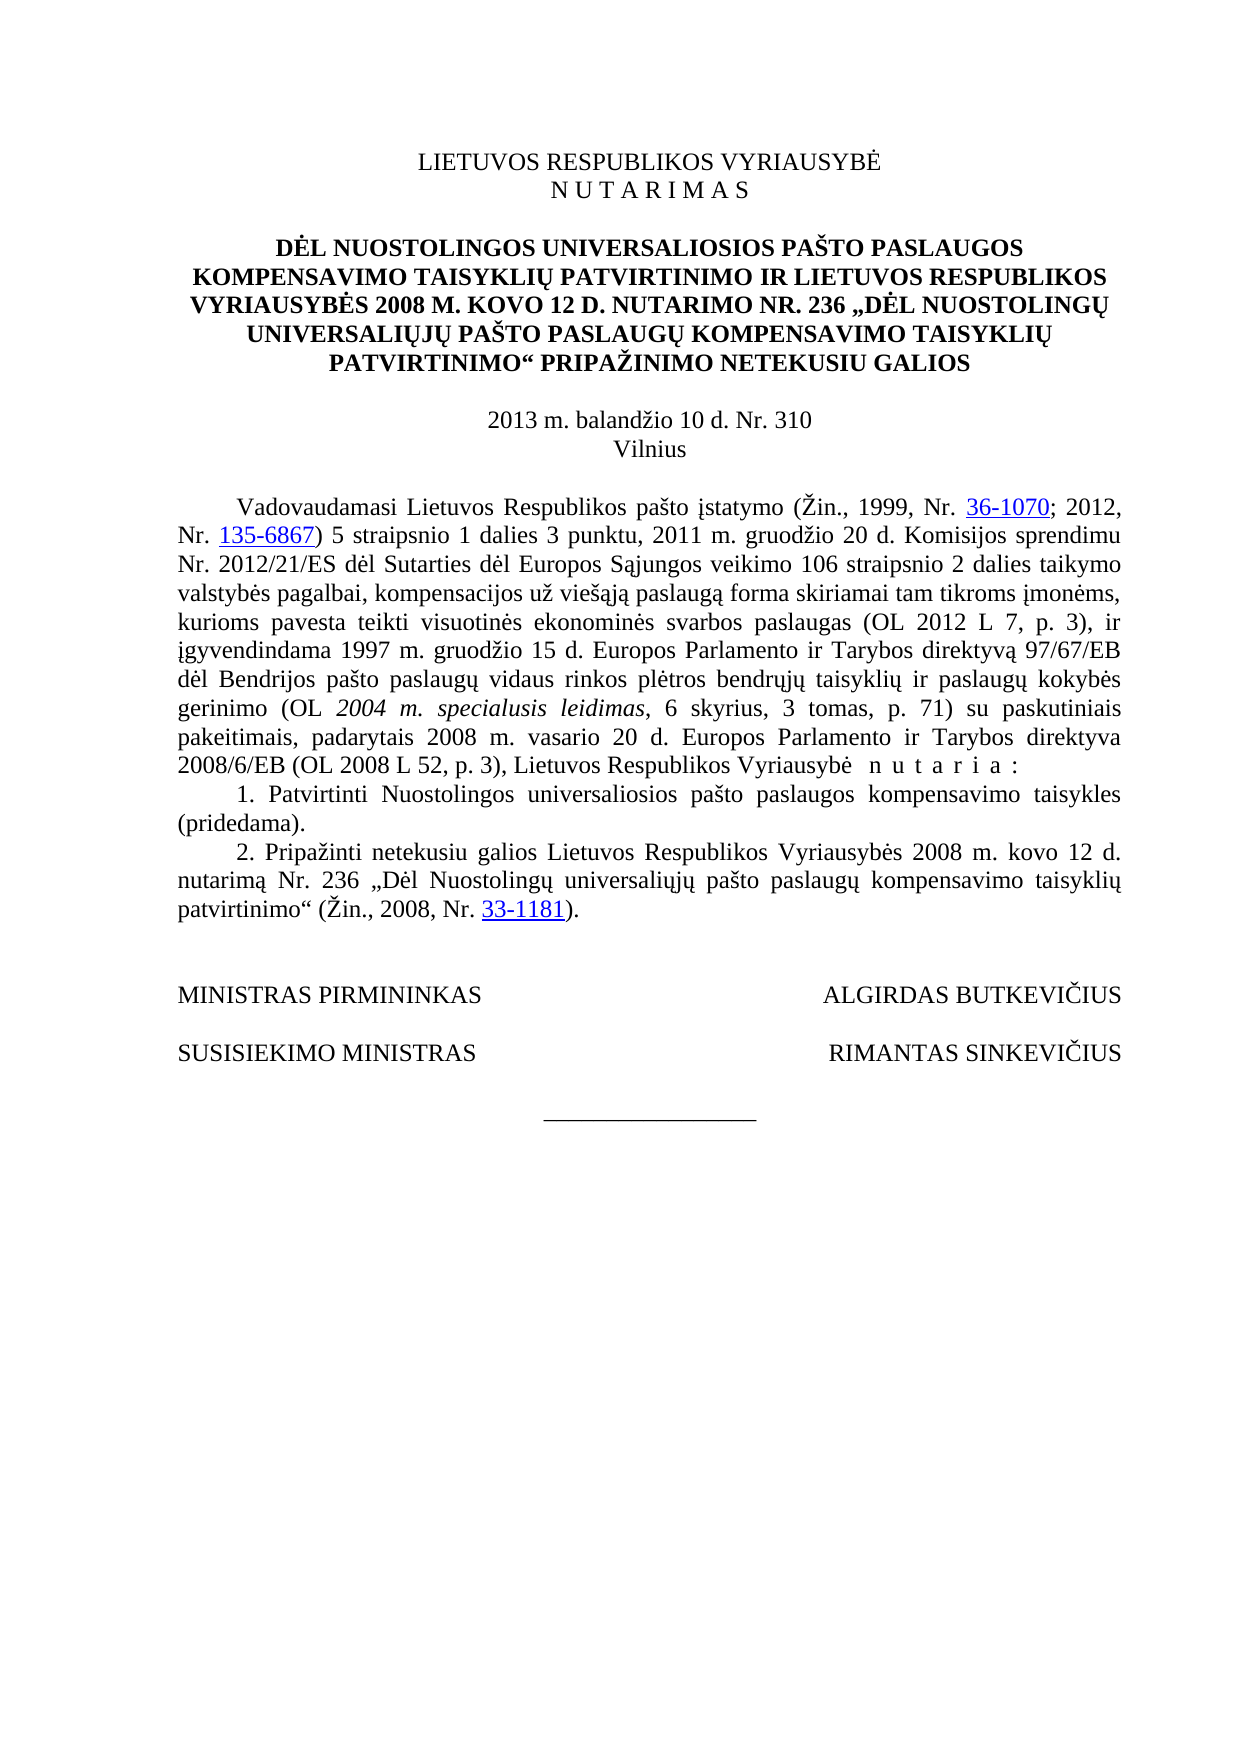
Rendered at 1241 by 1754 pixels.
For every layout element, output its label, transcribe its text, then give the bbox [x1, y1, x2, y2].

text MINISTRAS PIRMININKAS ALGIRDAS BUTKEVIČIUS [177, 981, 1122, 1009]
text Lietuvos Respublikos Vyriausybė [177, 147, 1122, 176]
text Vadovaudamasi Lietuvos Respublikos pašto įstatymo (Žin., 1999, Nr. 36-1070; 2012, Nr. 135-6867) 5 straipsnio 1 dalies 3 punktu, 2011 m. gruodžio 20 d. Komisijos sprendimu Nr. 2012/21/ES dėl Sutarties dėl Europos Sąjungos veikimo 106 straipsnio 2 dalies taikymo valstybės pagalbai, kompensacijos už viešąją paslaugą forma skiriamai tam tikroms įmonėms, kurioms pavesta teikti visuotinės ekonominės svarbos paslaugas (OL 2012 L 7, p. 3), ir įgyvendindama 1997 m. gruodžio 15 d. Europos Parlamento ir Tarybos direktyvą 97/67/EB dėl Bendrijos pašto paslaugų vidaus rinkos plėtros bendrųjų taisyklių ir paslaugų kokybės gerinimo (OL 2004 m. specialusis leidimas, 6 skyrius, 3 tomas, p. 71) su paskutiniais pakeitimais, padarytais 2008 m. vasario 20 d. Europos Parlamento ir Tarybos direktyva 2008/6/EB (OL 2008 L 52, p. 3), Lietuvos Respublikos Vyriausybė nutaria: [177, 492, 1122, 779]
text NUTARIMAS [177, 176, 1122, 204]
text _________________ [177, 1096, 1122, 1124]
text 2013 m. balandžio 10 d. Nr. 310 [177, 406, 1122, 434]
text 1. Patvirtinti Nuostolingos universaliosios pašto paslaugos kompensavimo taisykles (pridedama). [177, 779, 1122, 837]
text Dėl NUOSTOLINGOS UNIVERSALIOSIOS PAŠTO PASLAUGOS KOMPENSAVIMO TAISYKLIŲ PATVIRTINIMO IR LIETUVOS RESPUBLIKOS VYRIAUSYBĖS 2008 M. KOVO 12 D. NUTARIMO NR. 236 „DĖL NUOSTOLINGŲ UNIVERSALIŲJŲ PAŠTO PASLAUGŲ KOMPENSAVIMO TAISYKLIŲ PATVIRTINIMO“ PRIPAŽINIMO NETEKUSIU GALIOS [177, 233, 1122, 377]
text Vilnius [177, 434, 1122, 463]
text 2. Pripažinti netekusiu galios Lietuvos Respublikos Vyriausybės 2008 m. kovo 12 d. nutarimą Nr. 236 „Dėl Nuostolingų universaliųjų pašto paslaugų kompensavimo taisyklių patvirtinimo“ (Žin., 2008, Nr. 33-1181). [177, 837, 1122, 923]
text SUSISIEKIMO MINISTRAS RIMANTAS SINKEVIČIUS [177, 1038, 1122, 1067]
